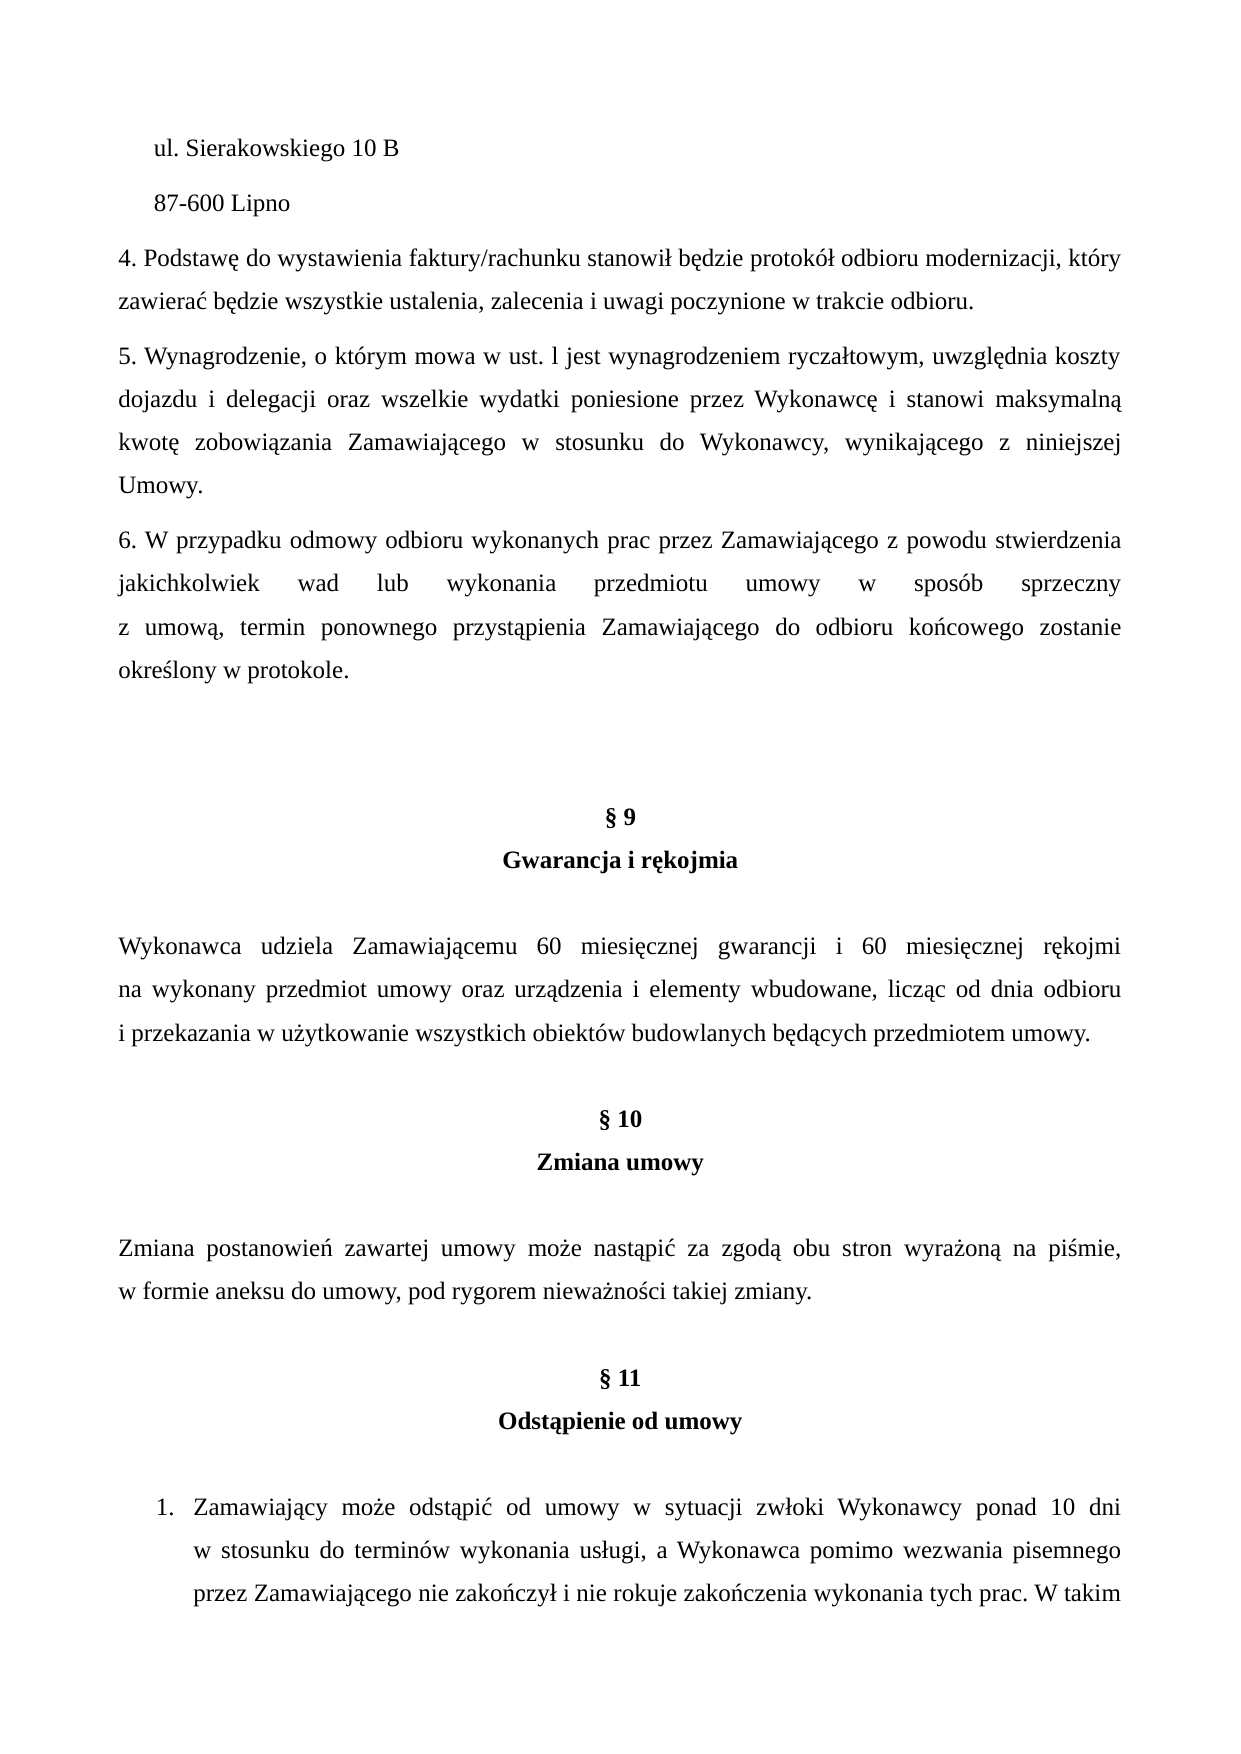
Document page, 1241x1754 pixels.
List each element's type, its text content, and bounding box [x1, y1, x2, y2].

list Zamawiający może odstąpić od umowy w sytuacji zwłoki Wykonawcy ponad 10 dni w stosunku do terminów wykonania usługi, a Wykonawca pomimo wezwania pisemnego przez Zamawiającego nie zakończył i nie rokuje zakończenia wykonania tych prac. W takim [156, 1492, 1122, 1607]
text ul. Sierakowskiego 10 B [118, 133, 1122, 162]
text 6. W przypadku odmowy odbioru wykonanych prac przez Zamawiającego z powodu stwierdzenia jakichkolwiek wad lub wykonania przedmiotu umowy w sposób sprzeczny z umową, termin ponownego przystąpienia Zamawiającego do odbioru końcowego zostanie określony w protokole. [118, 525, 1122, 683]
text Wykonawca udziela Zamawiającemu 60 miesięcznej gwarancji i 60 miesięcznej rękojmi na wykonany przedmiot umowy oraz urządzenia i elementy wbudowane, licząc od dnia odbioru i przekazania w użytkowanie wszystkich obiektów budowlanych będących przedmiotem umowy. [118, 931, 1122, 1046]
text Gwarancja i rękojmia [118, 845, 1122, 874]
text § 9 [118, 802, 1122, 831]
text 5. Wynagrodzenie, o którym mowa w ust. l jest wynagrodzeniem ryczałtowym, uwzględnia koszty dojazdu i delegacji oraz wszelkie wydatki poniesione przez Wykonawcę i stanowi maksymalną kwotę zobowiązania Zamawiającego w stosunku do Wykonawcy, wynikającego z niniejszej Umowy. [118, 341, 1122, 499]
text § 10 [118, 1104, 1122, 1133]
text § 11 [118, 1363, 1122, 1391]
text Zmiana umowy [118, 1147, 1122, 1176]
text Zmiana postanowień zawartej umowy może nastąpić za zgodą obu stron wyrażoną na piśmie, w formie aneksu do umowy, pod rygorem nieważności takiej zmiany. [118, 1233, 1122, 1305]
text 4. Podstawę do wystawienia faktury/rachunku stanowił będzie protokół odbioru modernizacji, który zawierać będzie wszystkie ustalenia, zalecenia i uwagi poczynione w trakcie odbioru. [118, 243, 1122, 315]
text Odstąpienie od umowy [118, 1406, 1122, 1434]
text 87-600 Lipno [118, 188, 1122, 217]
